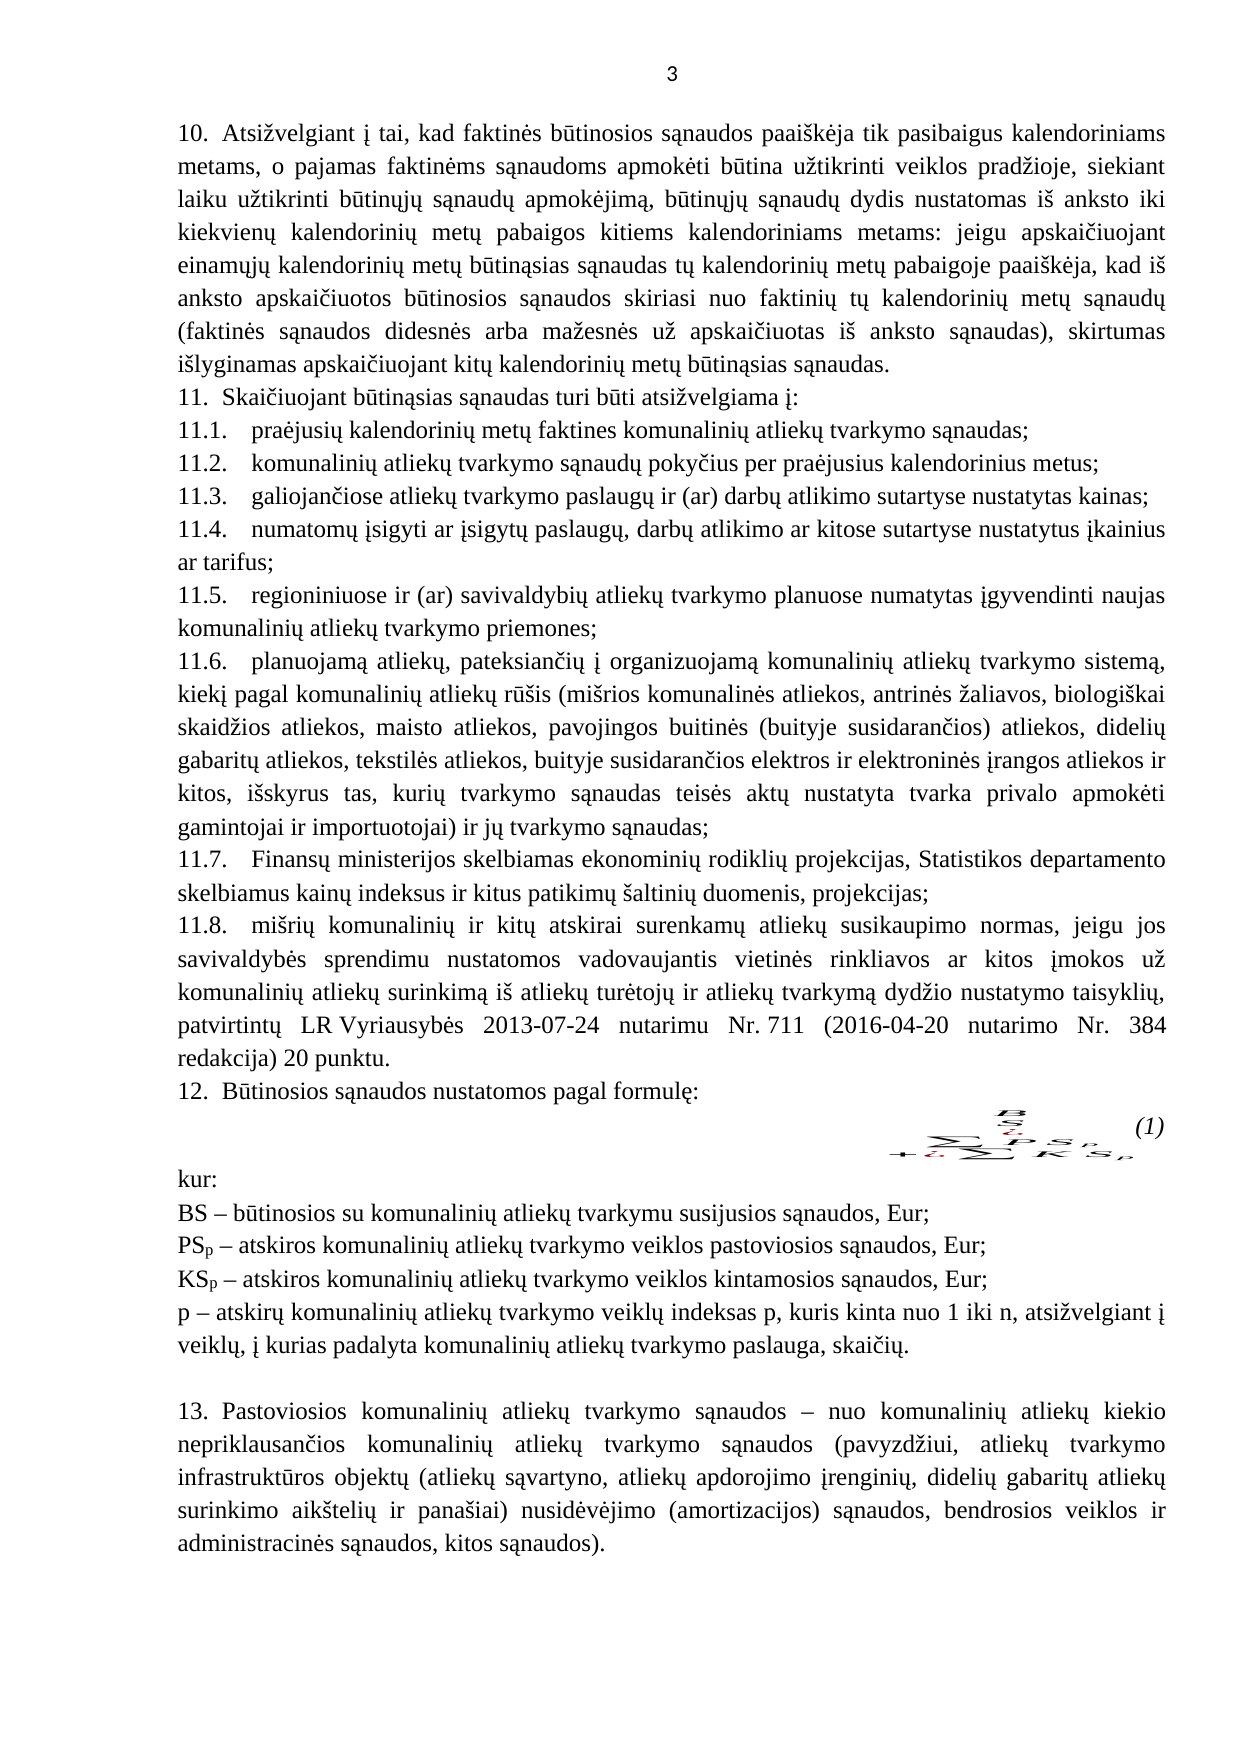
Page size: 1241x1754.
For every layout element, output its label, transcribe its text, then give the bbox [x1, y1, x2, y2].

text BS – būtinosios su komunalinių atliekų tvarkymu susijusios sąnaudos, Eur; [177, 1198, 1167, 1226]
text KSp – atskiros komunalinių atliekų tvarkymo veiklos kintamosios sąnaudos, Eur; [177, 1264, 1167, 1292]
text 12. Būtinosios sąnaudos nustatomos pagal formulę: [177, 1076, 1167, 1104]
text 11.4. numatomų įsigyti ar įsigytų paslaugų, darbų atlikimo ar kitose sutartyse nustatytus įkainius ar tarifus; [177, 514, 1167, 576]
text 11.8. mišrių komunalinių ir kitų atskirai surenkamų atliekų susikaupimo normas, jeigu jos savivaldybės sprendimu nustatomos vadovaujantis vietinės rinkliavos ar kitos įmokos už komunalinių atliekų surinkimą iš atliekų turėtojų ir atliekų tvarkymą dydžio nustatymo taisyklių, patvirtintų LR Vyriausybės 2013-07-24 nutarimu Nr. 711 (2016-04-20 nutarimo Nr. 384 redakcija) 20 punktu. [177, 911, 1167, 1071]
text p – atskirų komunalinių atliekų tvarkymo veiklų indeksas p, kuris kinta nuo 1 iki n, atsižvelgiant į veiklų, į kurias padalyta komunalinių atliekų tvarkymo paslauga, skaičių. [177, 1297, 1167, 1358]
text (1) [177, 1109, 1167, 1160]
text 11. Skaičiuojant būtinąsias sąnaudas turi būti atsižvelgiama į: [177, 382, 1167, 411]
text 10. Atsižvelgiant į tai, kad faktinės būtinosios sąnaudos paaiškėja tik pasibaigus kalendoriniams metams, o pajamas faktinėms sąnaudoms apmokėti būtina užtikrinti veiklos pradžioje, siekiant laiku užtikrinti būtinųjų sąnaudų apmokėjimą, būtinųjų sąnaudų dydis nustatomas iš anksto iki kiekvienų kalendorinių metų pabaigos kitiems kalendoriniams metams: jeigu apskaičiuojant einamųjų kalendorinių metų būtinąsias sąnaudas tų kalendorinių metų pabaigoje paaiškėja, kad iš anksto apskaičiuotos būtinosios sąnaudos skiriasi nuo faktinių tų kalendorinių metų sąnaudų (faktinės sąnaudos didesnės arba mažesnės už apskaičiuotas iš anksto sąnaudas), skirtumas išlyginamas apskaičiuojant kitų kalendorinių metų būtinąsias sąnaudas. [177, 118, 1167, 378]
text kur: [177, 1164, 1167, 1193]
text 11.5. regioniniuose ir (ar) savivaldybių atliekų tvarkymo planuose numatytas įgyvendinti naujas komunalinių atliekų tvarkymo priemones; [177, 580, 1167, 642]
text 11.1. praėjusių kalendorinių metų faktines komunalinių atliekų tvarkymo sąnaudas; [177, 415, 1167, 444]
text 13. Pastoviosios komunalinių atliekų tvarkymo sąnaudos – nuo komunalinių atliekų kiekio nepriklausančios komunalinių atliekų tvarkymo sąnaudos (pavyzdžiui, atliekų tvarkymo infrastruktūros objektų (atliekų sąvartyno, atliekų apdorojimo įrenginių, didelių gabaritų atliekų surinkimo aikštelių ir panašiai) nusidėvėjimo (amortizacijos) sąnaudos, bendrosios veiklos ir administracinės sąnaudos, kitos sąnaudos). [177, 1396, 1167, 1557]
text PSp – atskiros komunalinių atliekų tvarkymo veiklos pastoviosios sąnaudos, Eur; [177, 1231, 1167, 1259]
text 11.2. komunalinių atliekų tvarkymo sąnaudų pokyčius per praėjusius kalendorinius metus; [177, 448, 1167, 477]
text 11.3. galiojančiose atliekų tvarkymo paslaugų ir (ar) darbų atlikimo sutartyse nustatytas kainas; [177, 481, 1167, 510]
text 11.6. planuojamą atliekų, pateksiančių į organizuojamą komunalinių atliekų tvarkymo sistemą, kiekį pagal komunalinių atliekų rūšis (mišrios komunalinės atliekos, antrinės žaliavos, biologiškai skaidžios atliekos, maisto atliekos, pavojingos buitinės (buityje susidarančios) atliekos, didelių gabaritų atliekos, tekstilės atliekos, buityje susidarančios elektros ir elektroninės įrangos atliekos ir kitos, išskyrus tas, kurių tvarkymo sąnaudas teisės aktų nustatyta tvarka privalo apmokėti gamintojai ir importuotojai) ir jų tvarkymo sąnaudas; [177, 646, 1167, 840]
text 11.7. Finansų ministerijos skelbiamas ekonominių rodiklių projekcijas, Statistikos departamento skelbiamus kainų indeksus ir kitus patikimų šaltinių duomenis, projekcijas; [177, 844, 1167, 906]
